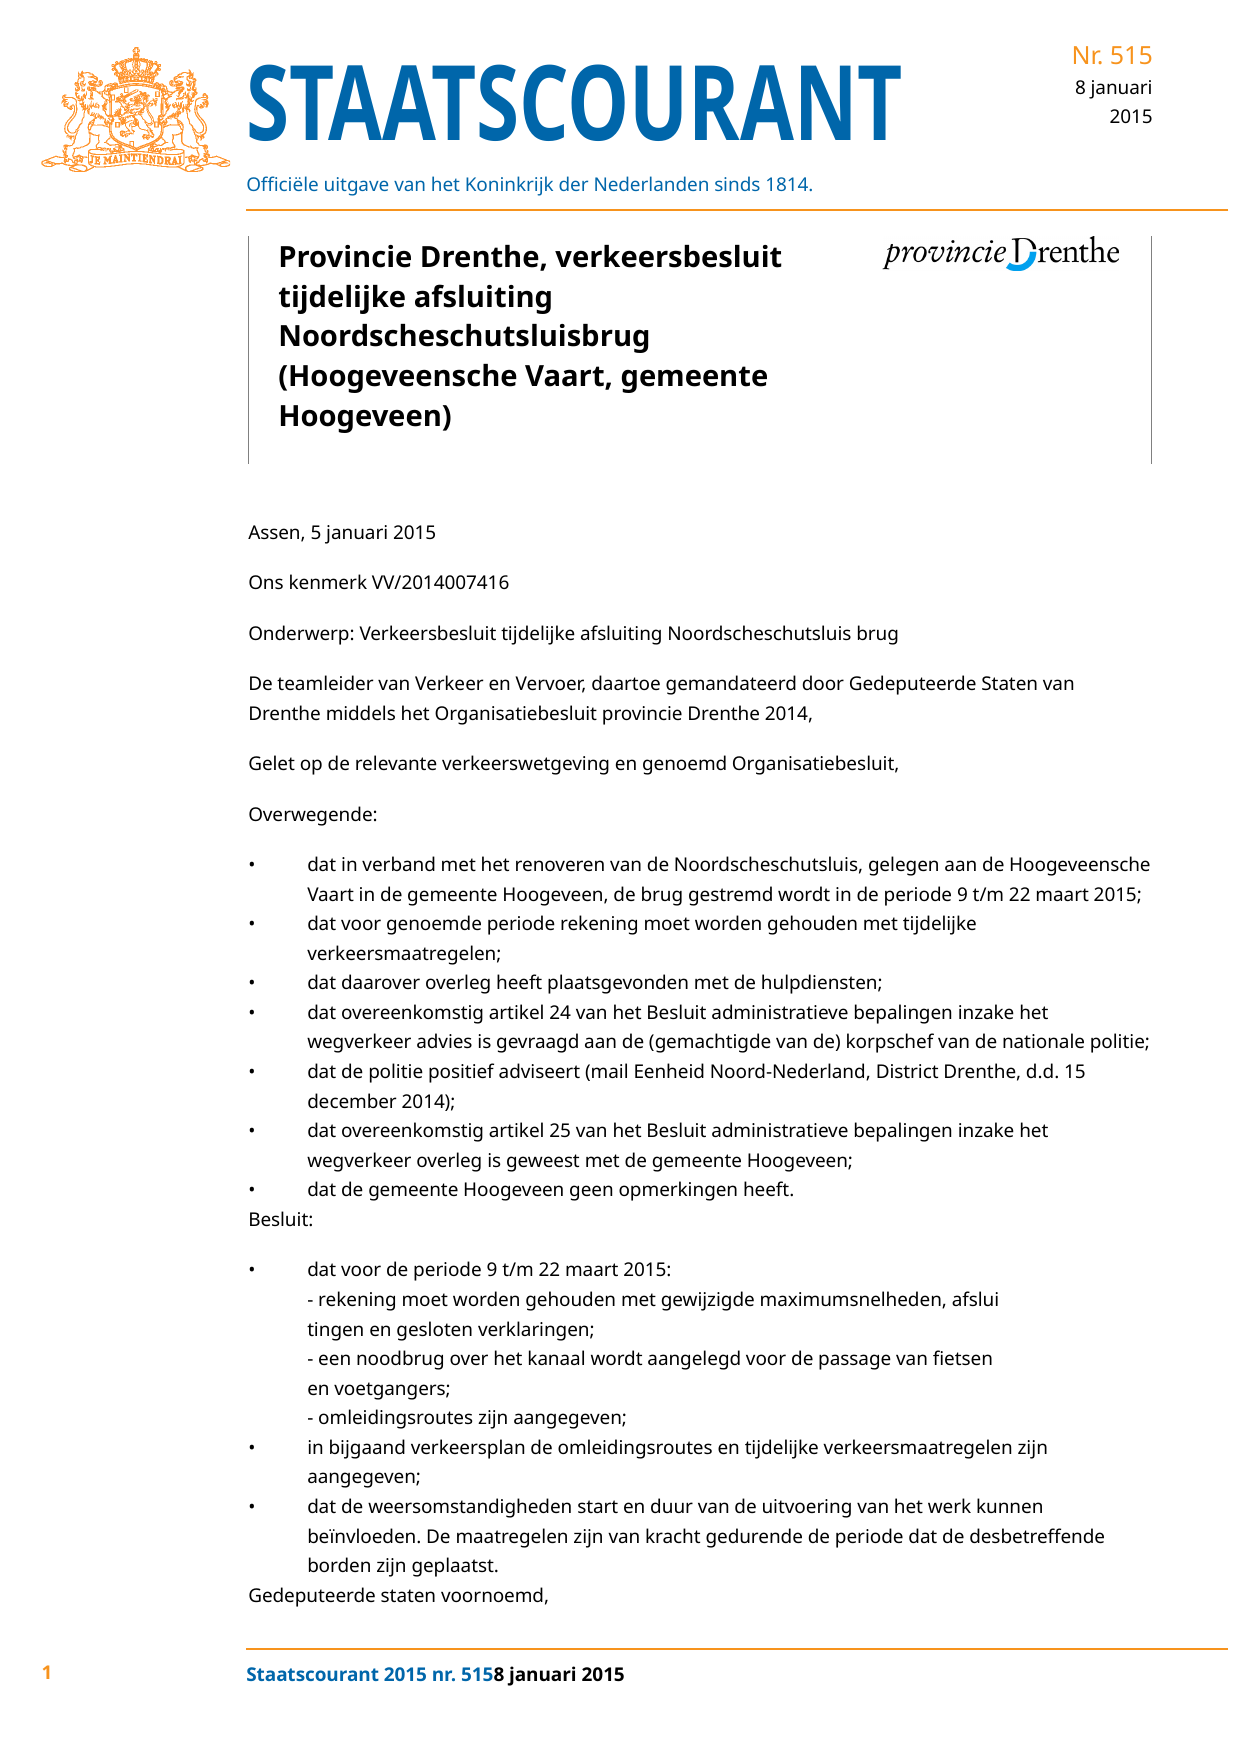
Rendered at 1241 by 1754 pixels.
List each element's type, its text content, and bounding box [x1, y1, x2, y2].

list dat voor genoemde periode rekening moet worden gehouden met tijdelijke verkeersmaatregelen; [248, 910, 1152, 966]
list dat overeenkomstig artikel 25 van het Besluit administratieve bepalingen inzake het wegverkeer overleg is geweest met de gemeente Hoogeveen; [248, 1117, 1152, 1173]
list dat overeenkomstig artikel 24 van het Besluit administratieve bepalingen inzake het wegverkeer advies is gevraagd aan de (gemachtigde van de) korpschef van de nationale politie; [248, 999, 1152, 1054]
list dat de gemeente Hoogeveen geen opmerkingen heeft. [248, 1177, 1152, 1202]
text Ons kenmerk VV/2014007416 [248, 569, 1152, 595]
table_header Provincie Drenthe, verkeersbesluit tijdelijke afsluiting Noordscheschutsluisbrug (Hoogeveensche Vaart, gemeente Hoogeveen) [249, 236, 850, 464]
list dat voor de periode 9 t/m 22 maart 2015: [248, 1257, 1152, 1282]
list in bijgaand verkeersplan de omleidingsroutes en tijdelijke verkeersmaatregelen zijn aangegeven; [248, 1434, 1152, 1489]
table_header [850, 236, 1151, 464]
text De teamleider van Verkeer en Vervoer, daartoe gemandateerd door Gedeputeerde Staten van Drenthe middels het Organisatiebesluit provincie Drenthe 2014, [248, 670, 1152, 726]
text Gedeputeerde staten voornoemd, [248, 1582, 1152, 1608]
text Assen, 5 januari 2015 [248, 519, 1152, 545]
list tingen en gesloten verklaringen; [248, 1316, 1152, 1341]
picture [41, 47, 231, 172]
list dat daarover overleg heeft plaatsgevonden met de hulpdiensten; [248, 969, 1152, 995]
list - een noodbrug over het kanaal wordt aangelegd voor de passage van fietsen [248, 1345, 1152, 1371]
list - omleidingsroutes zijn aangegeven; [248, 1404, 1152, 1430]
text Besluit: [248, 1206, 1152, 1232]
text Overwegende: [248, 801, 1152, 826]
list dat de weersomstandigheden start en duur van de uitvoering van het werk kunnen beïnvloeden. De maatregelen zijn van kracht gedurende de periode dat de desbetreffende borden zijn geplaatst. [248, 1493, 1152, 1578]
list - rekening moet worden gehouden met gewijzigde maximumsnelheden, afslui [248, 1286, 1152, 1312]
picture [882, 236, 1119, 271]
text Gelet op de relevante verkeerswetgeving en genoemd Organisatiebesluit, [248, 750, 1152, 776]
list en voetgangers; [248, 1375, 1152, 1401]
text Onderwerp: Verkeersbesluit tijdelijke afsluiting Noordscheschutsluis brug [248, 620, 1152, 646]
list dat in verband met het renoveren van de Noordscheschutsluis, gelegen aan de Hoogeveensche Vaart in de gemeente Hoogeveen, de brug gestremd wordt in de periode 9 t/m 22 maart 2015; [248, 851, 1152, 906]
list dat de politie positief adviseert (mail Eenheid Noord-Nederland, District Drenthe, d.d. 15 december 2014); [248, 1058, 1152, 1113]
